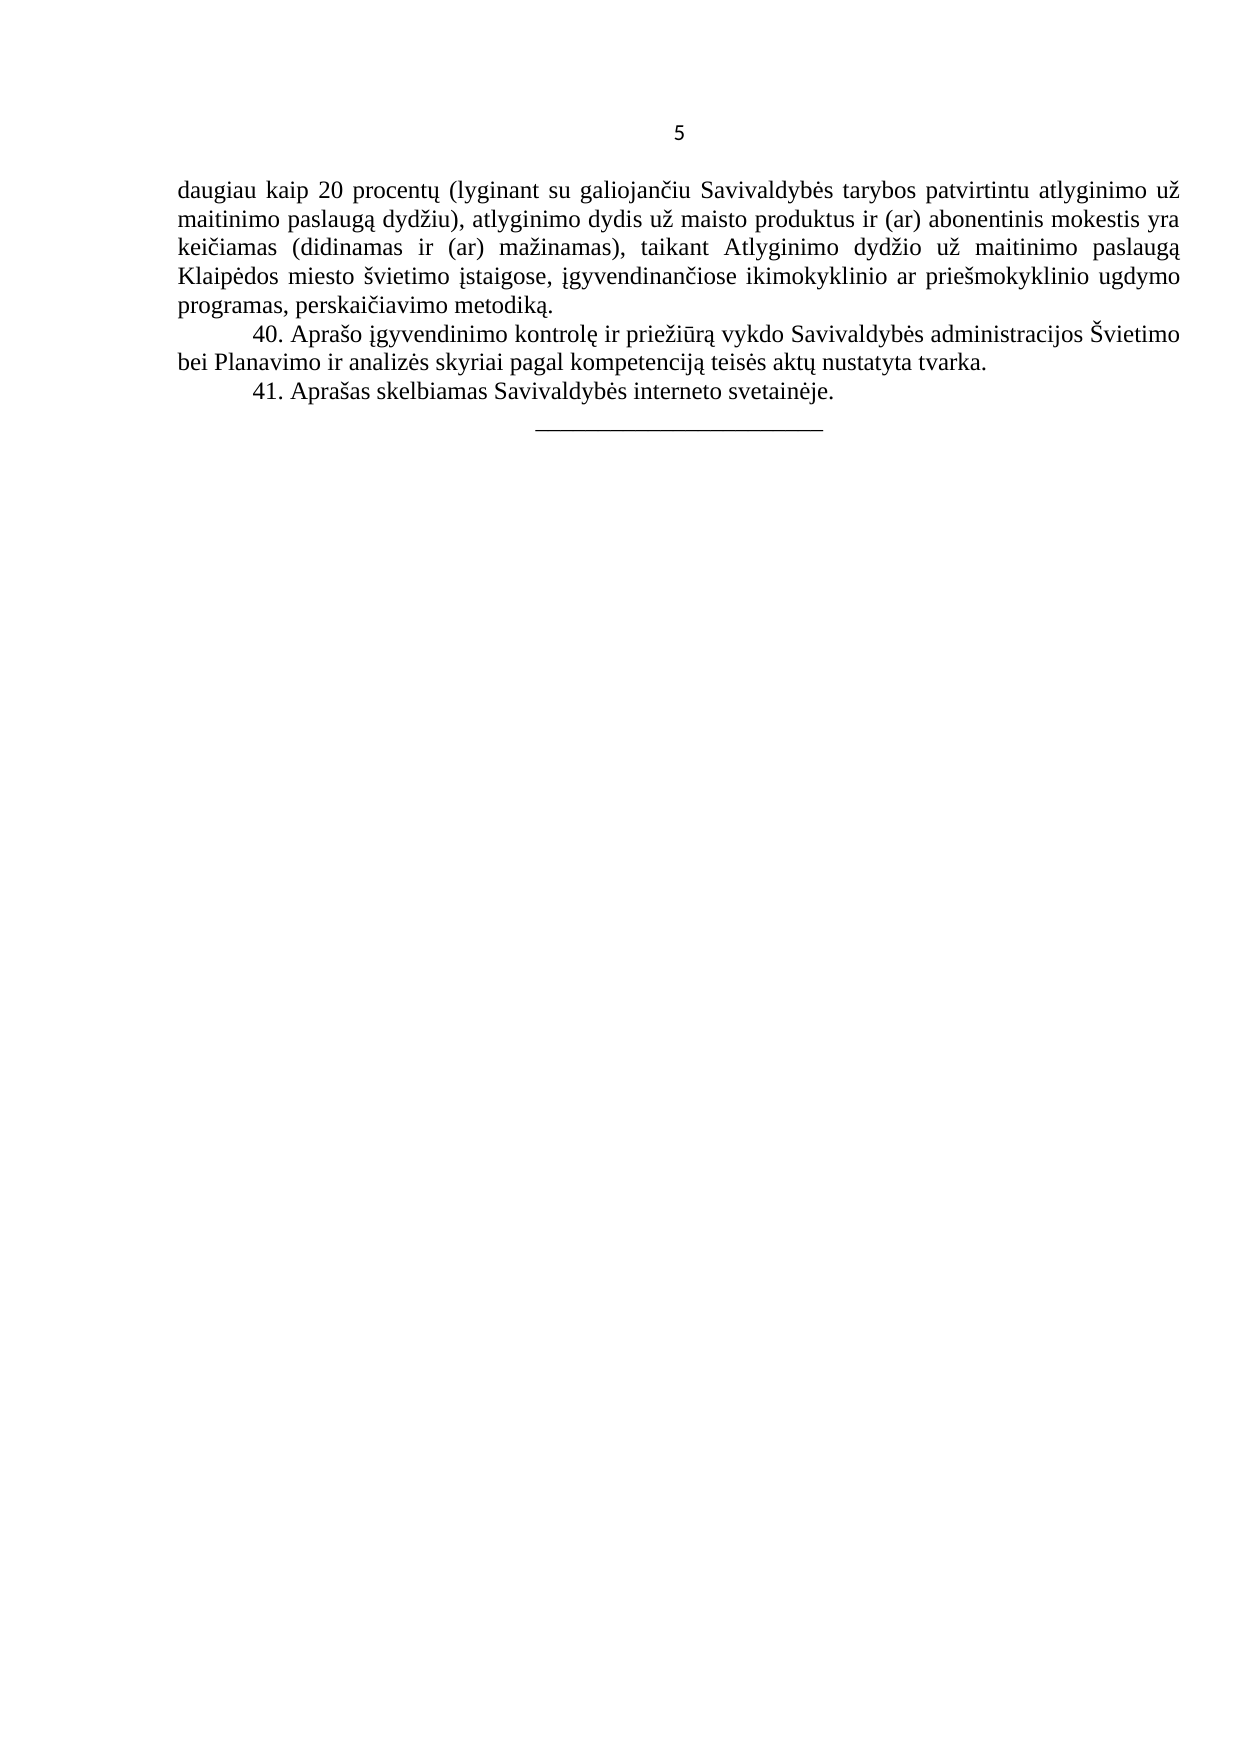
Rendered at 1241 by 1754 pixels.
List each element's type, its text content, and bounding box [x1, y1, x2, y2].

text daugiau kaip 20 procentų (lyginant su galiojančiu Savivaldybės tarybos patvirtintu atlyginimo už maitinimo paslaugą dydžiu), atlyginimo dydis už maisto produktus ir (ar) abonentinis mokestis yra keičiamas (didinamas ir (ar) mažinamas), taikant Atlyginimo dydžio už maitinimo paslaugą Klaipėdos miesto švietimo įstaigose, įgyvendinančiose ikimokyklinio ar priešmokyklinio ugdymo programas, perskaičiavimo metodiką. [177, 175, 1181, 319]
text 41. Aprašas skelbiamas Savivaldybės interneto svetainėje. [177, 376, 1181, 405]
text _______________________ [177, 405, 1181, 434]
text 40. Aprašo įgyvendinimo kontrolę ir priežiūrą vykdo Savivaldybės administracijos Švietimo bei Planavimo ir analizės skyriai pagal kompetenciją teisės aktų nustatyta tvarka. [177, 319, 1181, 376]
